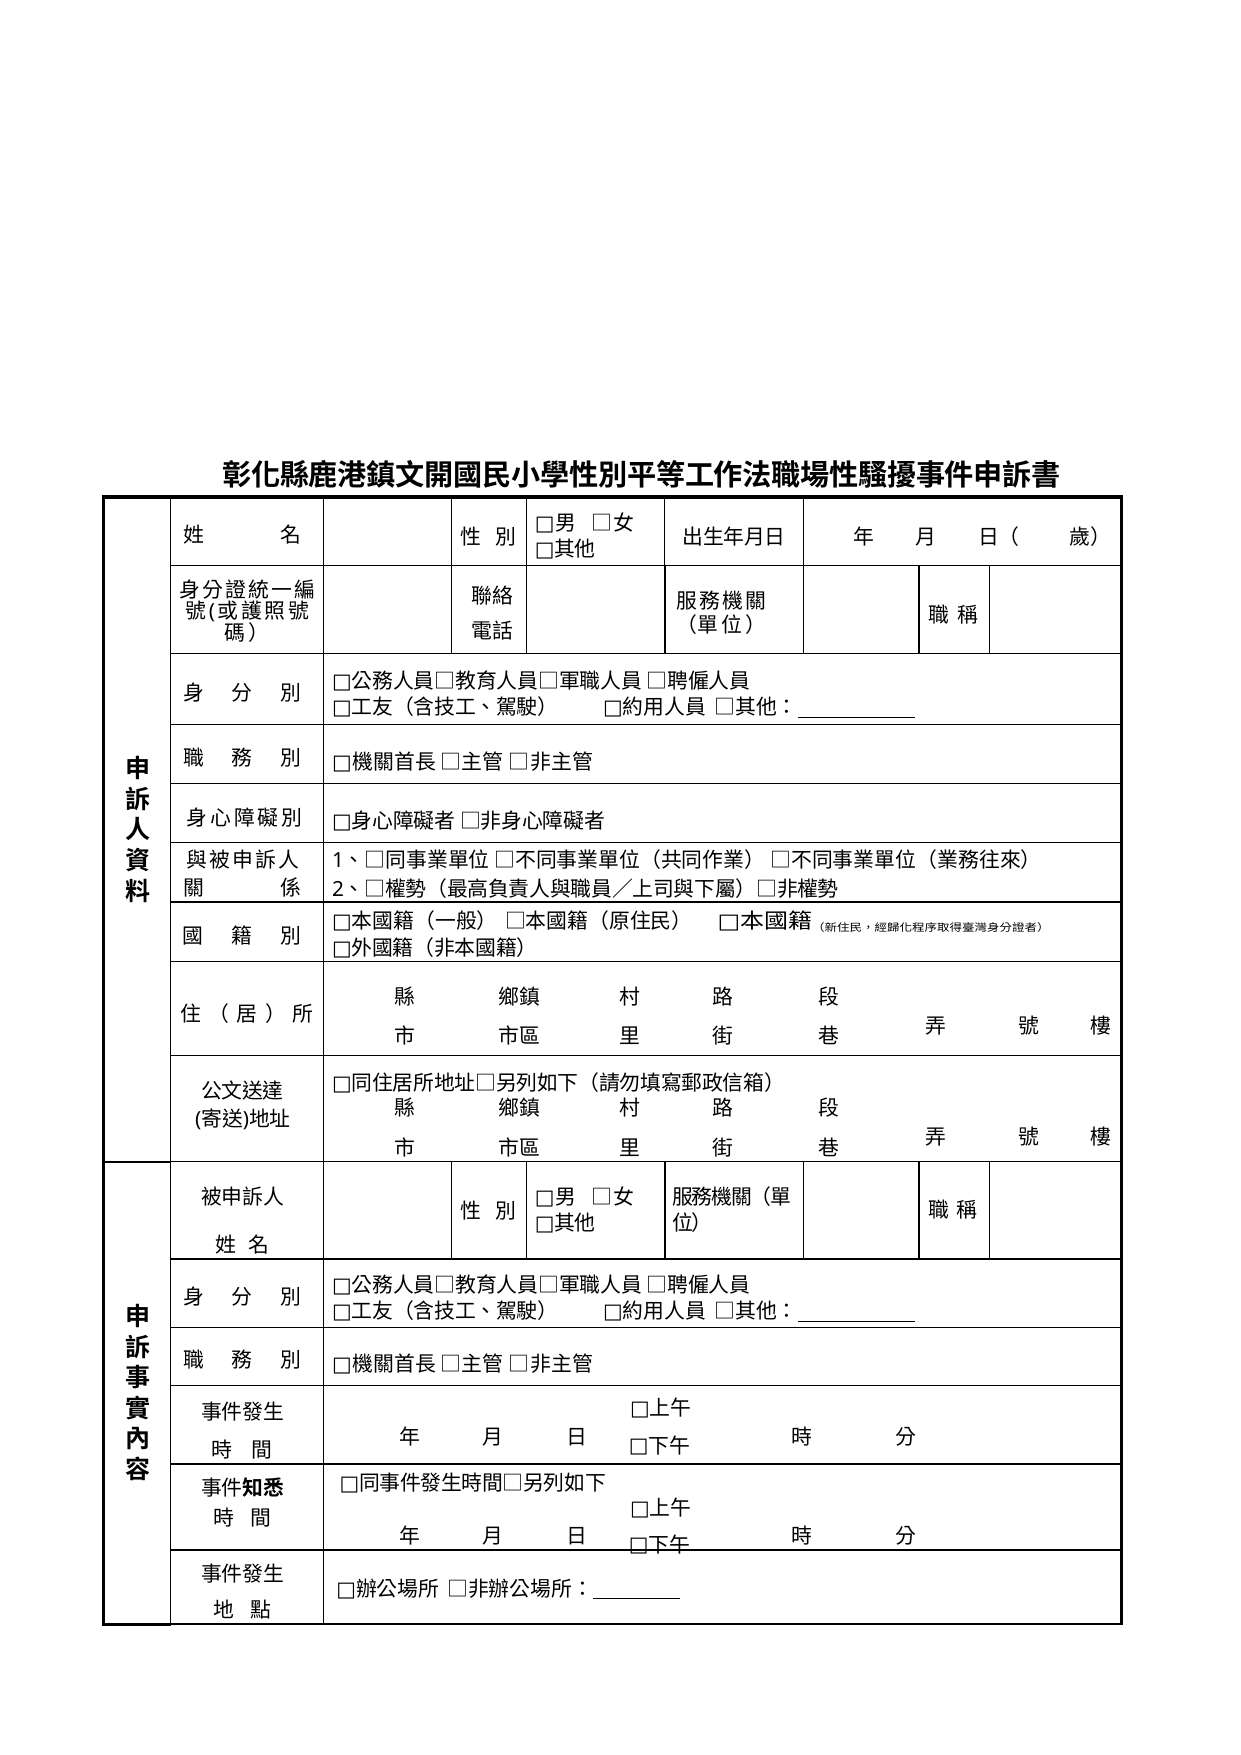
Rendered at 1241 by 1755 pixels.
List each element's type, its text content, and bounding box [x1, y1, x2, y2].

table_cell 住 （ 居 ） 所 [171, 962, 323, 1055]
table_cell □辦公場所 □非辦公場所： [324, 1551, 1120, 1623]
table_cell 2、□權勢（最高負責人與職員／上司與下屬）□非權勢 [324, 872, 1120, 901]
table_cell [324, 1162, 451, 1258]
table_cell [1123, 1161, 1135, 1258]
table_cell 縣 鄉鎮 村 路 段 市 市區 里 街 巷 弄 號 樓 [324, 962, 1120, 1055]
table_cell 被申訴人 姓 名 [171, 1162, 323, 1258]
table_cell [1123, 961, 1135, 1055]
table_cell [1123, 653, 1135, 724]
table_cell 關 係 [171, 872, 323, 901]
table_cell [1123, 1385, 1135, 1463]
table_cell 事件發生 時 間 [171, 1386, 323, 1463]
table_cell □外國籍（非本國籍） [324, 933, 1120, 961]
table_cell 職 稱 [920, 1162, 989, 1258]
table_cell [1123, 901, 1135, 933]
table_header [324, 499, 451, 565]
table_cell [804, 1162, 918, 1258]
table_cell [1123, 1502, 1135, 1549]
table_cell □上午 年 月 日 □下午 時 分 [324, 1386, 1120, 1463]
table_cell □機關首長 □主管 □非主管 [324, 725, 1120, 783]
table_header 年 月 日（ 歲） [804, 499, 1120, 565]
table_cell 時 間 [171, 1502, 323, 1549]
table_cell 服務機關（單位） [666, 1162, 803, 1258]
table_cell [1123, 1549, 1135, 1623]
table_cell 聯絡 電話 [452, 566, 526, 653]
table_cell 職 務 別 [171, 1328, 323, 1384]
table_cell [1123, 1327, 1135, 1384]
table_cell 身 分 別 [171, 654, 323, 724]
table_cell □公務人員□教育人員□軍職人員 □聘僱人員 □工友（含技工、駕駛） □約用人員 □其他： [324, 654, 1120, 724]
table_cell [1123, 1055, 1135, 1102]
text 彰化縣鹿港鎮文開國民小學性別平等工作法職場性騷擾事件申訴書 [96, 443, 1186, 495]
table_cell [324, 566, 451, 653]
table_cell 身心障礙別 [171, 784, 323, 842]
table_cell [1123, 1258, 1135, 1327]
table_cell □身心障礙者 □非身心障礙者 [324, 784, 1120, 842]
table_cell 身 分 別 [171, 1260, 323, 1327]
table_cell 1、□同事業單位 □不同事業單位（共同作業） □不同事業單位（業務往來） [324, 843, 1120, 872]
table_cell 國 籍 別 [171, 903, 323, 961]
table_cell □機關首長 □主管 □非主管 [324, 1328, 1120, 1384]
table_cell □本國籍（一般） □本國籍（原住民） □本國籍（新住民，經歸化程序取得臺灣身分證者） [324, 903, 1120, 933]
table_cell □公務人員□教育人員□軍職人員 □聘僱人員 □工友（含技工、駕駛） □約用人員 □其他： [324, 1260, 1120, 1327]
table_header 申 訴 人 資 料 [105, 499, 170, 1161]
table_cell [1123, 872, 1135, 901]
table_cell (寄送)地址 [171, 1103, 323, 1161]
table_cell 公文送達 [171, 1056, 323, 1102]
table_header [1123, 495, 1135, 565]
table_cell [804, 566, 918, 653]
table_cell [990, 566, 1120, 653]
table_cell [1123, 1103, 1135, 1161]
table_cell □同住居所地址□另列如下（請勿填寫郵政信箱） 縣 鄉鎮 村 路 段 市 市區 里 街 巷 弄 號 樓 [324, 1056, 1120, 1161]
table_cell 事件發生 地 點 [171, 1551, 323, 1623]
table_cell □同事件發生時間□另列如下 □上午 年 月 日 □下午 時 分 [324, 1465, 1120, 1549]
table_cell □男 □女 □其他 [527, 1162, 664, 1258]
table_cell [990, 1162, 1120, 1258]
table_cell 身分證統一編號(或護照號碼） [171, 566, 323, 653]
table_header 性 別 [452, 499, 526, 565]
table_cell [1123, 933, 1135, 961]
table_cell [1123, 783, 1135, 842]
table_cell [1123, 1463, 1135, 1502]
table_cell [1123, 842, 1135, 872]
table_cell [1123, 724, 1135, 783]
table_cell 職 稱 [920, 566, 989, 653]
table_header □男 □女 □其他 [527, 499, 664, 565]
table_cell 性 別 [452, 1162, 526, 1258]
table_cell [527, 566, 664, 653]
table_cell 申 訴 事 實 內 容 [105, 1163, 170, 1623]
table_header 姓 名 [171, 499, 323, 565]
table_cell 服務機關（單位） [666, 566, 803, 653]
table_header 出生年月日 [665, 499, 803, 565]
table_cell 職 務 別 [171, 725, 323, 783]
table_cell [1123, 565, 1135, 653]
table_cell 與被申訴人 [171, 843, 323, 872]
table_cell 事件知悉 [171, 1465, 323, 1502]
